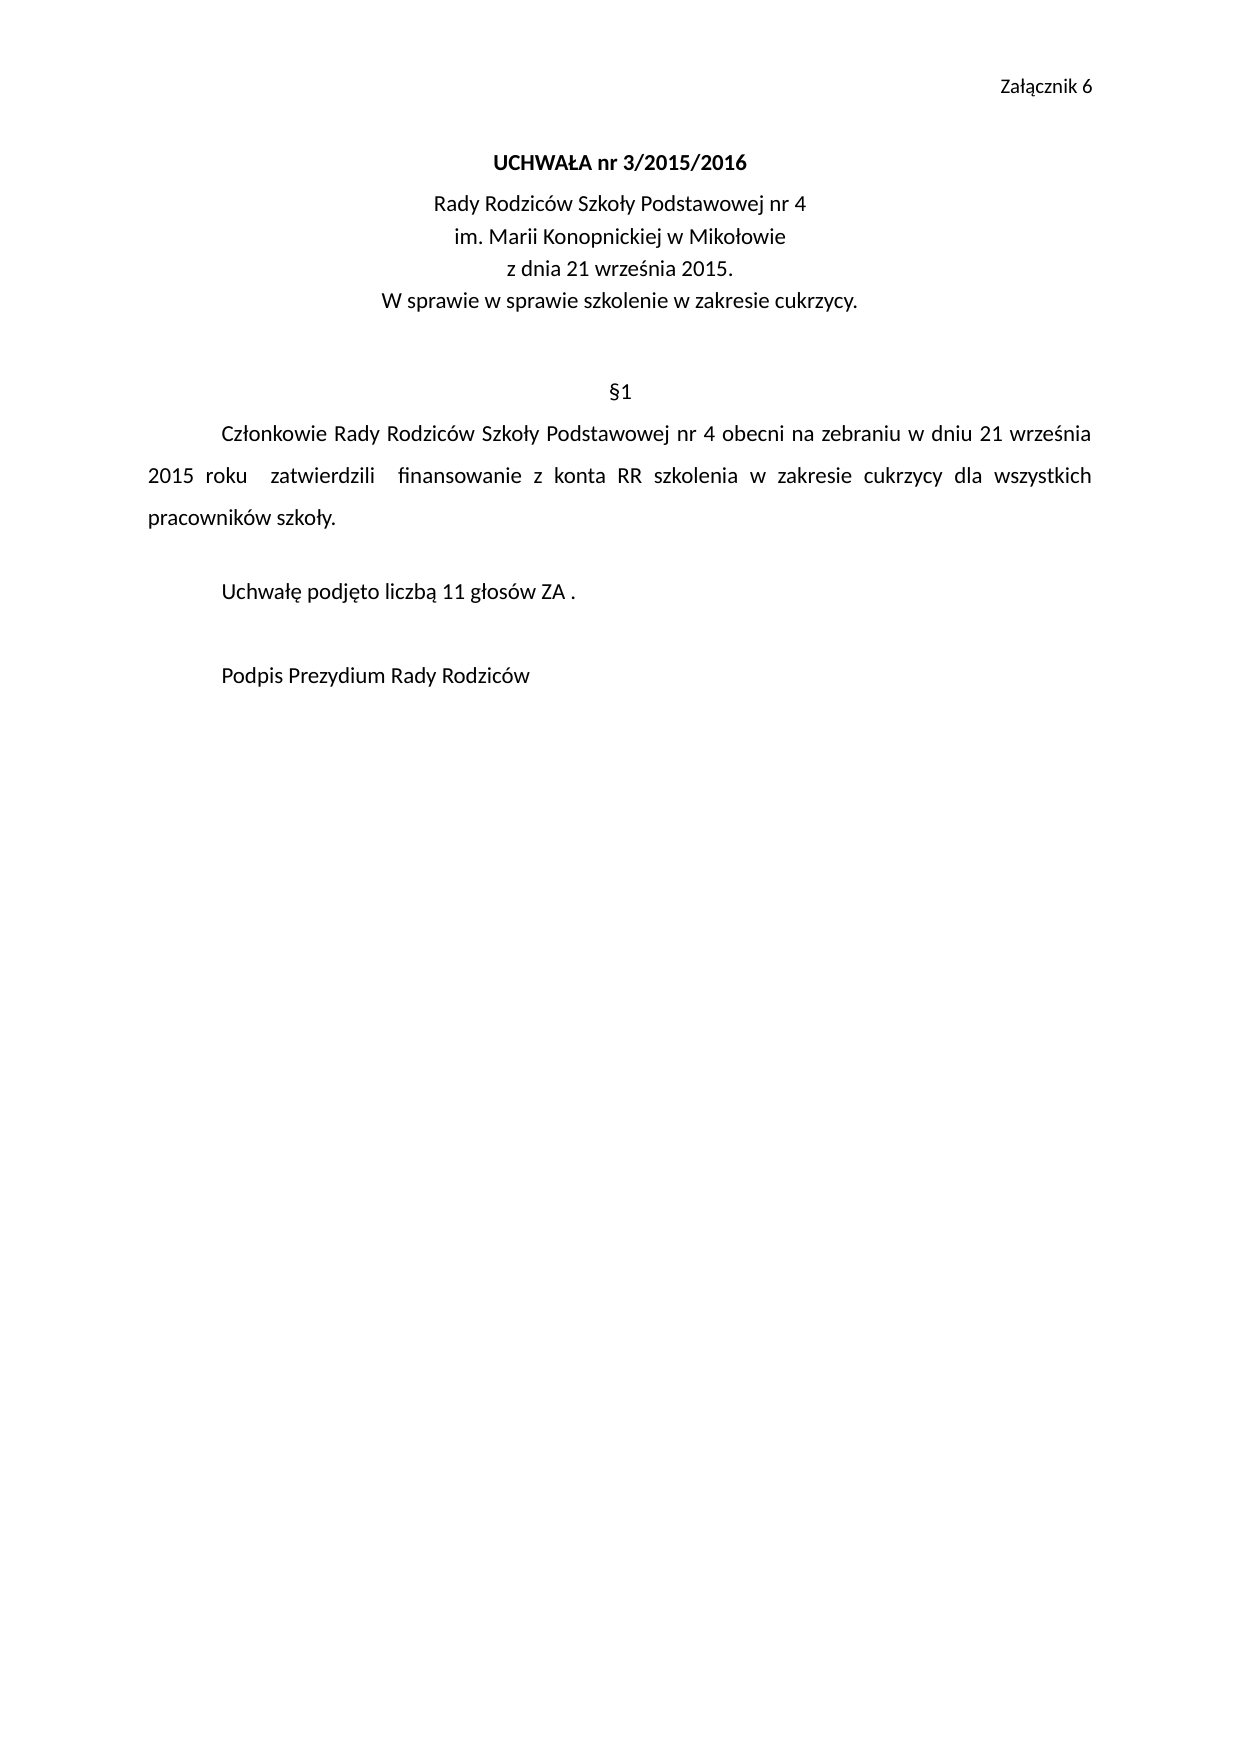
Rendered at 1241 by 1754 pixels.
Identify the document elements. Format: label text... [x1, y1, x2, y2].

text Podpis Prezydium Rady Rodziców [148, 661, 1093, 689]
text im. Marii Konopnickiej w Mikołowie [148, 222, 1093, 250]
text W sprawie w sprawie szkolenie w zakresie cukrzycy. [148, 286, 1093, 314]
text Uchwałę podjęto liczbą 11 głosów ZA . [148, 577, 1093, 605]
text Rady Rodziców Szkoły Podstawowej nr 4 [148, 189, 1093, 218]
text z dnia 21 września 2015. [148, 254, 1093, 282]
text §1 [148, 377, 1093, 405]
text Członkowie Rady Rodziców Szkoły Podstawowej nr 4 obecni na zebraniu w dniu 21 września 2015 roku zatwierdzili finansowanie z konta RR szkolenia w zakresie cukrzycy dla wszystkich pracowników szkoły. [148, 419, 1093, 531]
text UCHWAŁA nr 3/2015/2016 [148, 148, 1093, 176]
